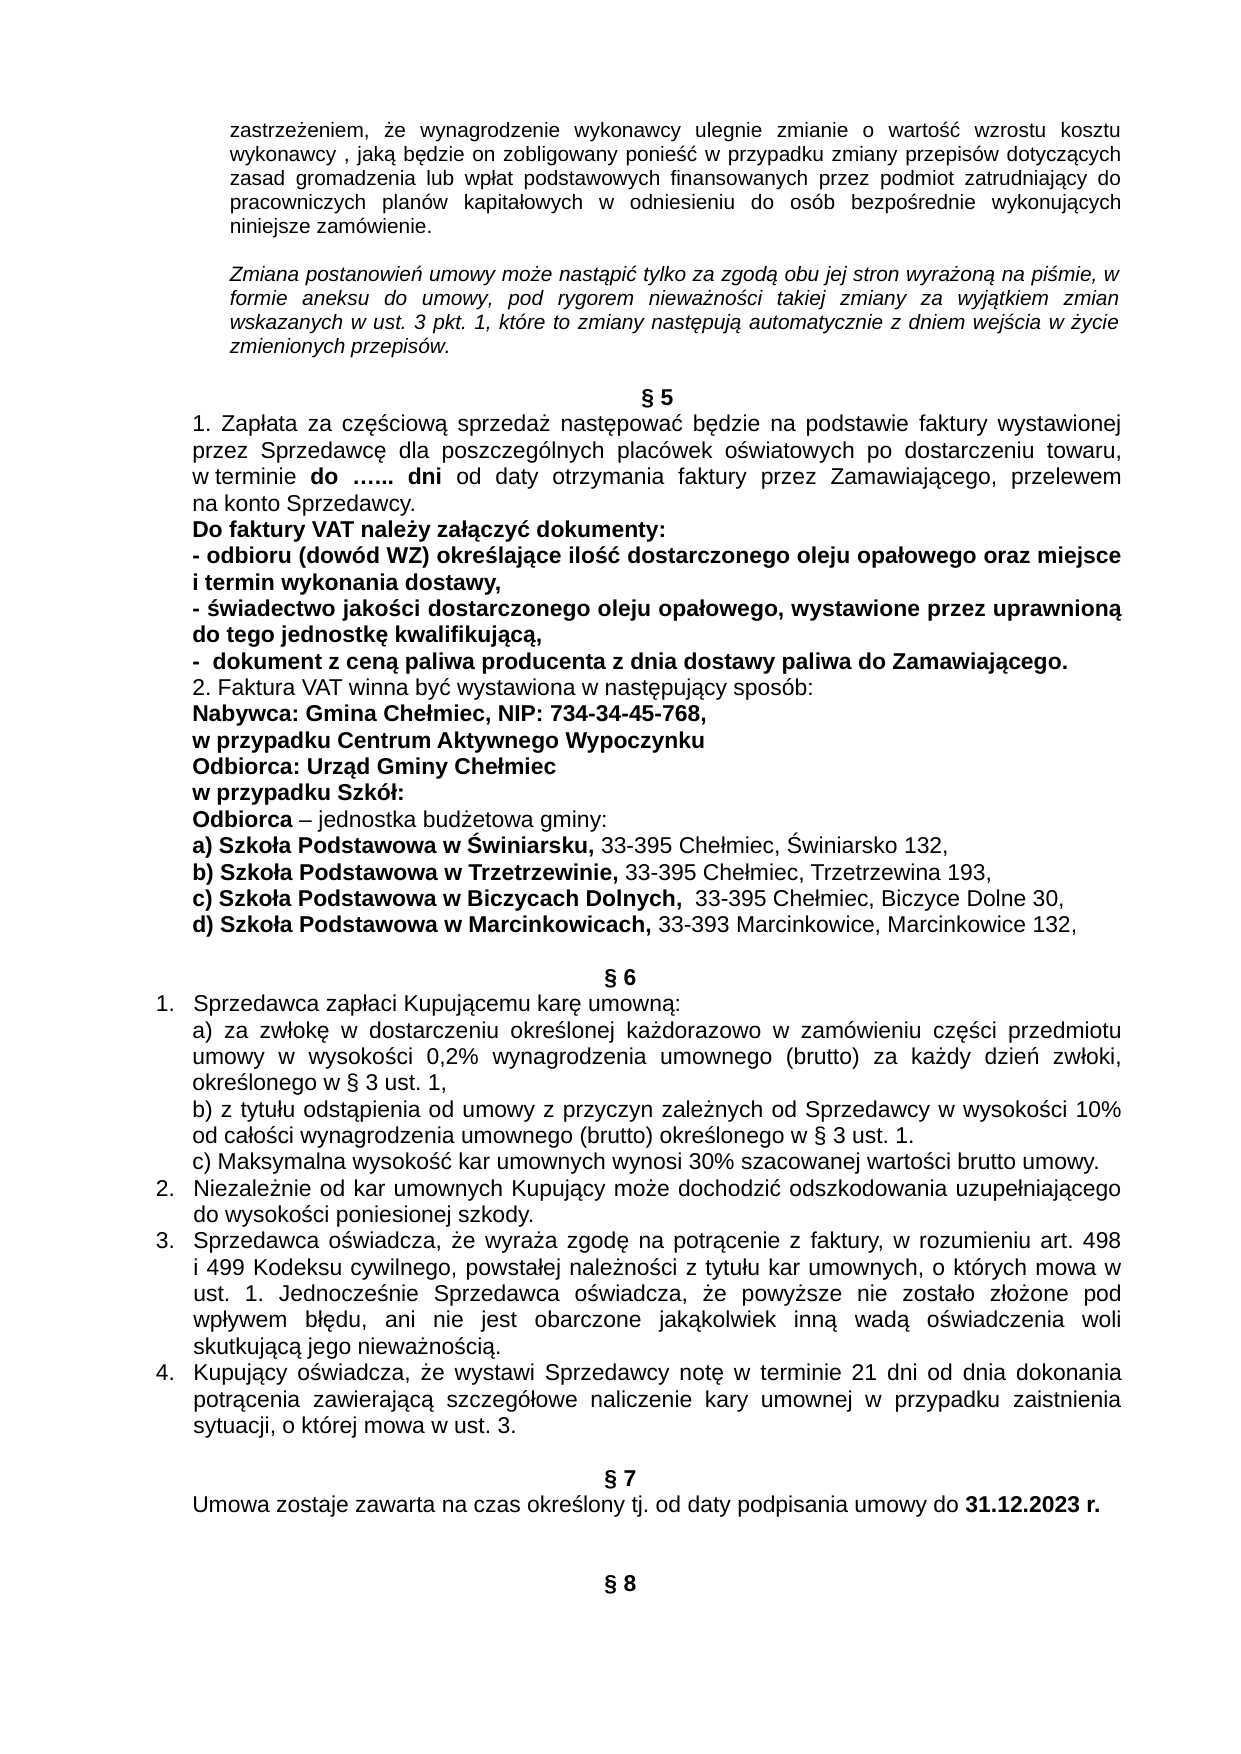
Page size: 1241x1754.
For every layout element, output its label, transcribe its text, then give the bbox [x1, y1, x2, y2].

list Sprzedawca zapłaci Kupującemu karę umowną: [156, 990, 1122, 1017]
text - odbioru (dowód WZ) określające ilość dostarczonego oleju opałowego oraz miejsce i termin wykonania dostawy, [192, 542, 1122, 595]
list c) Szkoła Podstawowa w Biczycach Dolnych, 33-395 Chełmiec, Biczyce Dolne 30, [192, 885, 1122, 911]
text w przypadku Centrum Aktywnego Wypoczynku [192, 727, 1122, 753]
text c) Maksymalna wysokość kar umownych wynosi 30% szacowanej wartości brutto umowy. [192, 1148, 1122, 1175]
list Sprzedawca oświadcza, że wyraża zgodę na potrącenie z faktury, w rozumieniu art. 498 i 499 Kodeksu cywilnego, powstałej należności z tytułu kar umownych, o których mowa w ust. 1. Jednocześnie Sprzedawca oświadcza, że powyższe nie zostało złożone pod wpływem błędu, ani nie jest obarczone jakąkolwiek inną wadą oświadczenia woli skutkującą jego nieważnością. [156, 1227, 1122, 1359]
text a) za zwłokę w dostarczeniu określonej każdorazowo w zamówieniu części przedmiotu umowy w wysokości 0,2% wynagrodzenia umownego (brutto) za każdy dzień zwłoki, określonego w § 3 ust. 1, [192, 1017, 1122, 1096]
text Nabywca: Gmina Chełmiec, NIP: 734-34-45-768, [192, 700, 1122, 727]
list Kupujący oświadcza, że wystawi Sprzedawcy notę w terminie 21 dni od dnia dokonania potrącenia zawierającą szczegółowe naliczenie kary umownej w przypadku zaistnienia sytuacji, o której mowa w ust. 3. [156, 1359, 1122, 1438]
list zastrzeżeniem, że wynagrodzenie wykonawcy ulegnie zmianie o wartość wzrostu kosztu wykonawcy , jaką będzie on zobligowany ponieść w przypadku zmiany przepisów dotyczących zasad gromadzenia lub wpłat podstawowych finansowanych przez podmiot zatrudniający do pracowniczych planów kapitałowych w odniesieniu do osób bezpośrednie wykonujących niniejsze zamówienie. [229, 118, 1122, 238]
list a) Szkoła Podstawowa w Świniarsku, 33-395 Chełmiec, Świniarsko 132, [192, 832, 1122, 858]
text 2. Faktura VAT winna być wystawiona w następujący sposób: [192, 674, 1122, 700]
list d) Szkoła Podstawowa w Marcinkowicach, 33-393 Marcinkowice, Marcinkowice 132, [192, 911, 1122, 937]
text 1. Zapłata za częściową sprzedaż następować będzie na podstawie faktury wystawionej przez Sprzedawcę dla poszczególnych placówek oświatowych po dostarczeniu towaru, w terminie do …... dni od daty otrzymania faktury przez Zamawiającego, przelewem na konto Sprzedawcy. [192, 410, 1122, 516]
text Do faktury VAT należy załączyć dokumenty: [192, 516, 1122, 542]
text b) Szkoła Podstawowa w Trzetrzewinie, 33-395 Chełmiec, Trzetrzewina 193, [192, 858, 1122, 885]
text Zmiana postanowień umowy może nastąpić tylko za zgodą obu jej stron wyrażoną na piśmie, w formie aneksu do umowy, pod rygorem nieważności takiej zmiany za wyjątkiem zmian wskazanych w ust. 3 pkt. 1, które to zmiany następują automatycznie z dniem wejścia w życie zmienionych przepisów. [229, 262, 1122, 358]
text § 8 [118, 1570, 1122, 1596]
list Odbiorca – jednostka budżetowa gminy: [192, 806, 1122, 832]
text - świadectwo jakości dostarczonego oleju opałowego, wystawione przez uprawnioną do tego jednostkę kwalifikującą, [192, 595, 1122, 648]
text - dokument z ceną paliwa producenta z dnia dostawy paliwa do Zamawiającego. [192, 648, 1122, 674]
text Umowa zostaje zawarta na czas określony tj. od daty podpisania umowy do 31.12.2023 r. [118, 1491, 1122, 1517]
text § 5 [192, 384, 1122, 410]
text § 7 [118, 1464, 1122, 1491]
text b) z tytułu odstąpienia od umowy z przyczyn zależnych od Sprzedawcy w wysokości 10% od całości wynagrodzenia umownego (brutto) określonego w § 3 ust. 1. [192, 1096, 1122, 1148]
text § 6 [118, 964, 1122, 990]
list w przypadku Szkół: [192, 779, 1122, 806]
list Odbiorca: Urząd Gminy Chełmiec [192, 753, 1122, 779]
list Niezależnie od kar umownych Kupujący może dochodzić odszkodowania uzupełniającego do wysokości poniesionej szkody. [156, 1175, 1122, 1227]
